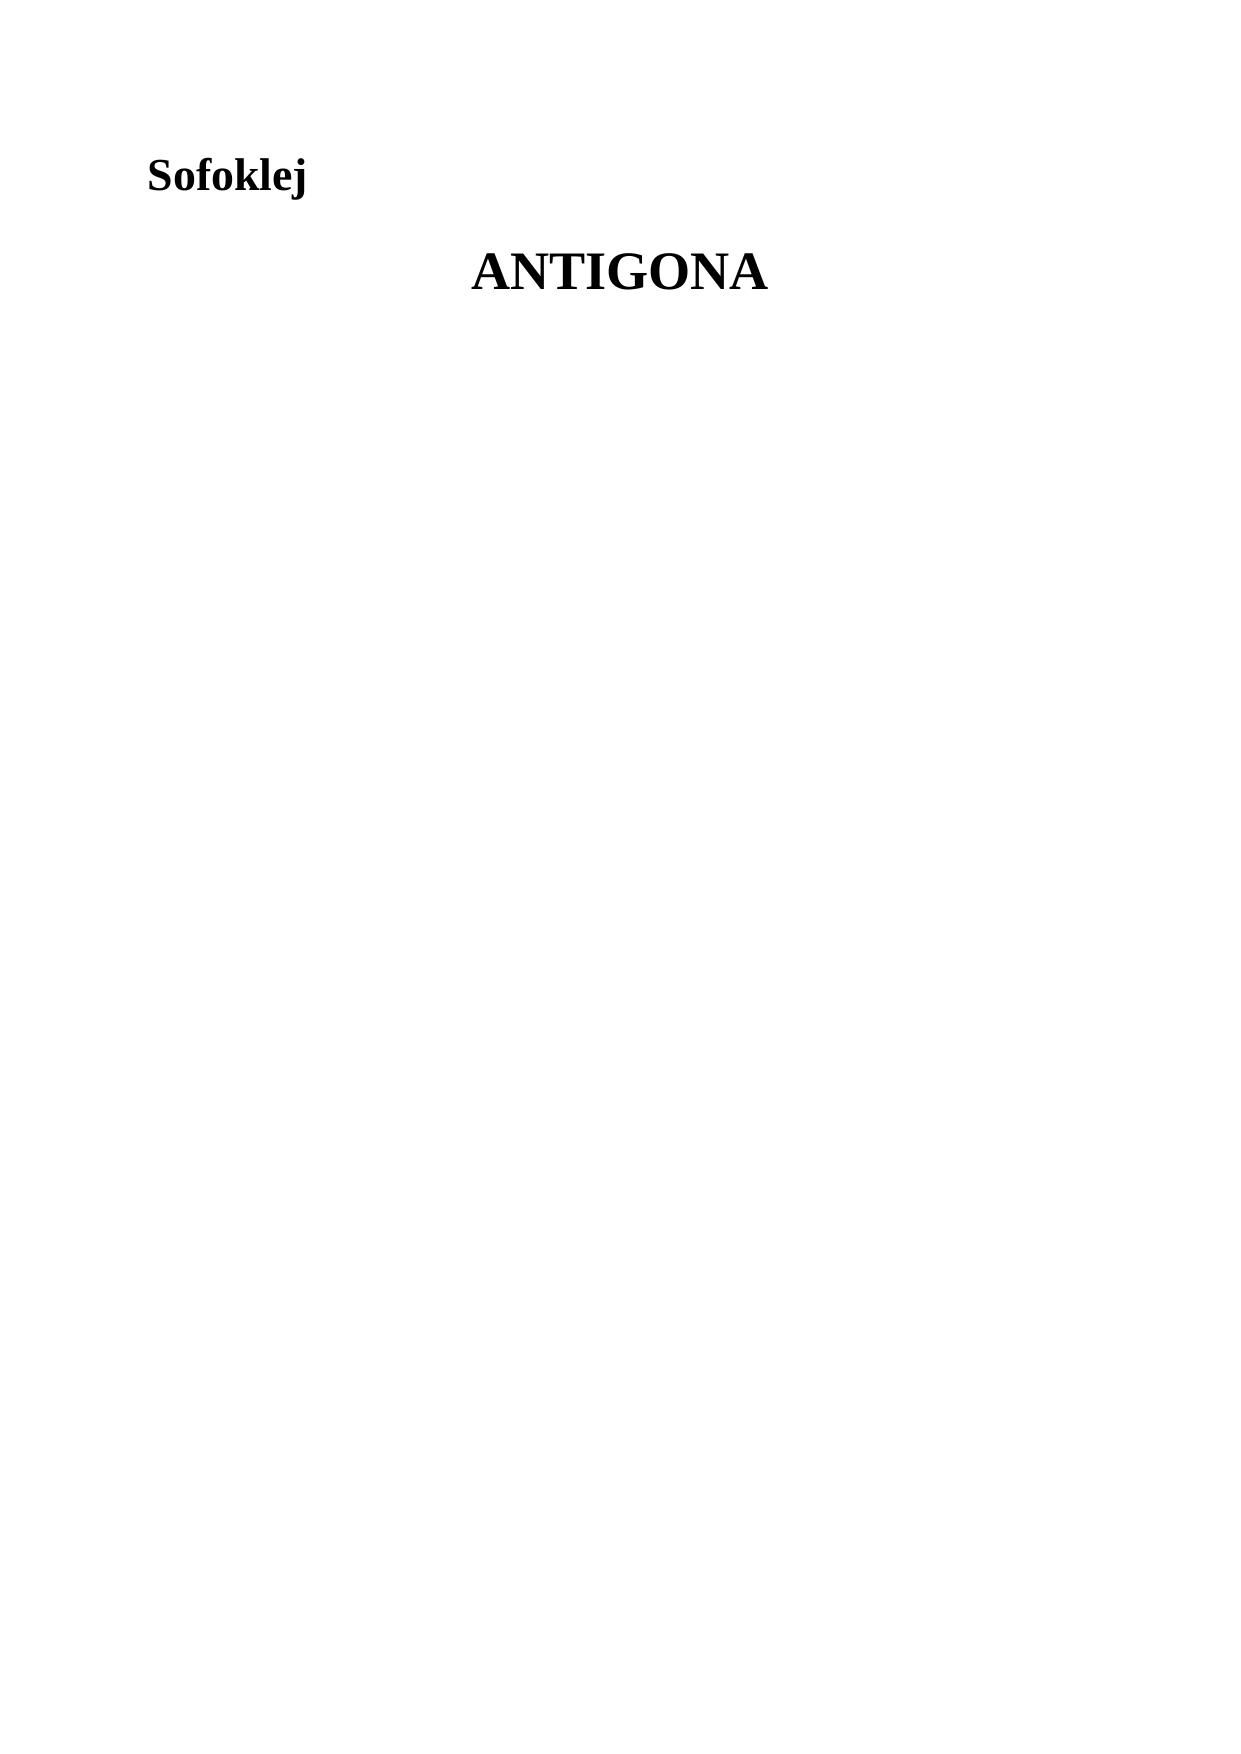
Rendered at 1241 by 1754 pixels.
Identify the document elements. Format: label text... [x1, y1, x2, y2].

subtitle ANTIGONA [148, 239, 1093, 301]
title Sofoklej [148, 148, 1093, 200]
